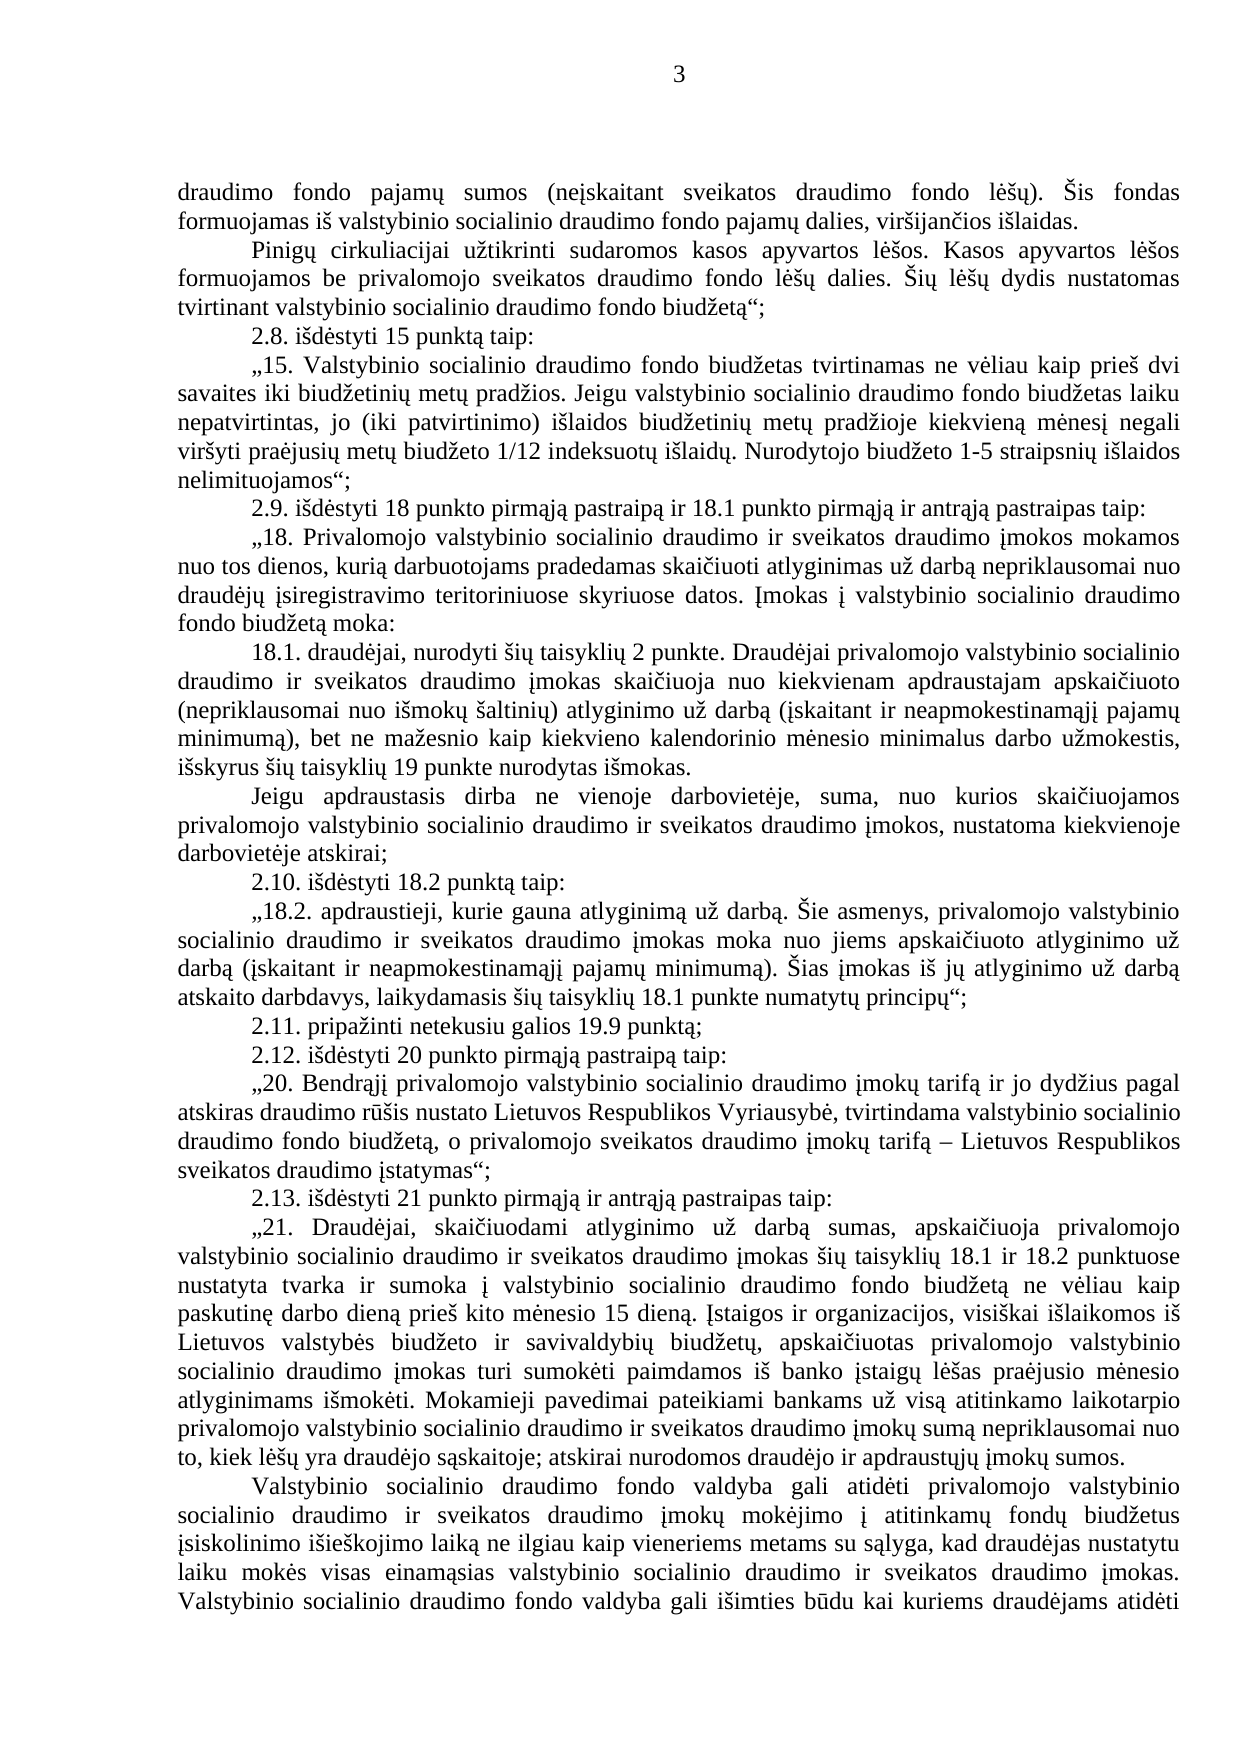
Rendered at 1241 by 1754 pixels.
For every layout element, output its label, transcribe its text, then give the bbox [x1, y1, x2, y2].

text „20. Bendrąjį privalomojo valstybinio socialinio draudimo įmokų tarifą ir jo dydžius pagal atskiras draudimo rūšis nustato Lietuvos Respublikos Vyriausybė, tvirtindama valstybinio socialinio draudimo fondo biudžetą, o privalomojo sveikatos draudimo įmokų tarifą – Lietuvos Respublikos sveikatos draudimo įstatymas“; [177, 1068, 1181, 1183]
text 2.11. pripažinti netekusiu galios 19.9 punktą; [177, 1011, 1181, 1040]
text draudimo fondo pajamų sumos (neįskaitant sveikatos draudimo fondo lėšų). Šis fondas formuojamas iš valstybinio socialinio draudimo fondo pajamų dalies, viršijančios išlaidas. [177, 177, 1181, 235]
text „21. Draudėjai, skaičiuodami atlyginimo už darbą sumas, apskaičiuoja privalomojo valstybinio socialinio draudimo ir sveikatos draudimo įmokas šių taisyklių 18.1 ir 18.2 punktuose nustatyta tvarka ir sumoka į valstybinio socialinio draudimo fondo biudžetą ne vėliau kaip paskutinę darbo dieną prieš kito mėnesio 15 dieną. Įstaigos ir organizacijos, visiškai išlaikomos iš Lietuvos valstybės biudžeto ir savivaldybių biudžetų, apskaičiuotas privalomojo valstybinio socialinio draudimo įmokas turi sumokėti paimdamos iš banko įstaigų lėšas praėjusio mėnesio atlyginimams išmokėti. Mokamieji pavedimai pateikiami bankams už visą atitinkamo laikotarpio privalomojo valstybinio socialinio draudimo ir sveikatos draudimo įmokų sumą nepriklausomai nuo to, kiek lėšų yra draudėjo sąskaitoje; atskirai nurodomos draudėjo ir apdraustųjų įmokų sumos. [177, 1212, 1181, 1471]
text Pinigų cirkuliacijai užtikrinti sudaromos kasos apyvartos lėšos. Kasos apyvartos lėšos formuojamos be privalomojo sveikatos draudimo fondo lėšų dalies. Šių lėšų dydis nustatomas tvirtinant valstybinio socialinio draudimo fondo biudžetą“; [177, 235, 1181, 321]
text 2.8. išdėstyti 15 punktą taip: [177, 321, 1181, 350]
text 2.12. išdėstyti 20 punkto pirmąją pastraipą taip: [177, 1040, 1181, 1068]
text „18. Privalomojo valstybinio socialinio draudimo ir sveikatos draudimo įmokos mokamos nuo tos dienos, kurią darbuotojams pradedamas skaičiuoti atlyginimas už darbą nepriklausomai nuo draudėjų įsiregistravimo teritoriniuose skyriuose datos. Įmokas į valstybinio socialinio draudimo fondo biudžetą moka: [177, 522, 1181, 637]
text Jeigu apdraustasis dirba ne vienoje darbovietėje, suma, nuo kurios skaičiuojamos privalomojo valstybinio socialinio draudimo ir sveikatos draudimo įmokos, nustatoma kiekvienoje darbovietėje atskirai; [177, 781, 1181, 867]
text 2.10. išdėstyti 18.2 punktą taip: [177, 867, 1181, 896]
text Valstybinio socialinio draudimo fondo valdyba gali atidėti privalomojo valstybinio socialinio draudimo ir sveikatos draudimo įmokų mokėjimo į atitinkamų fondų biudžetus įsiskolinimo išieškojimo laiką ne ilgiau kaip vieneriems metams su sąlyga, kad draudėjas nustatytu laiku mokės visas einamąsias valstybinio socialinio draudimo ir sveikatos draudimo įmokas. Valstybinio socialinio draudimo fondo valdyba gali išimties būdu kai kuriems draudėjams atidėti [177, 1471, 1181, 1615]
text „18.2. apdraustieji, kurie gauna atlyginimą už darbą. Šie asmenys, privalomojo valstybinio socialinio draudimo ir sveikatos draudimo įmokas moka nuo jiems apskaičiuoto atlyginimo už darbą (įskaitant ir neapmokestinamąjį pajamų minimumą). Šias įmokas iš jų atlyginimo už darbą atskaito darbdavys, laikydamasis šių taisyklių 18.1 punkte numatytų principų“; [177, 896, 1181, 1011]
text 18.1. draudėjai, nurodyti šių taisyklių 2 punkte. Draudėjai privalomojo valstybinio socialinio draudimo ir sveikatos draudimo įmokas skaičiuoja nuo kiekvienam apdraustajam apskaičiuoto (nepriklausomai nuo išmokų šaltinių) atlyginimo už darbą (įskaitant ir neapmokestinamąjį pajamų minimumą), bet ne mažesnio kaip kiekvieno kalendorinio mėnesio minimalus darbo užmokestis, išskyrus šių taisyklių 19 punkte nurodytas išmokas. [177, 637, 1181, 781]
text „15. Valstybinio socialinio draudimo fondo biudžetas tvirtinamas ne vėliau kaip prieš dvi savaites iki biudžetinių metų pradžios. Jeigu valstybinio socialinio draudimo fondo biudžetas laiku nepatvirtintas, jo (iki patvirtinimo) išlaidos biudžetinių metų pradžioje kiekvieną mėnesį negali viršyti praėjusių metų biudžeto 1/12 indeksuotų išlaidų. Nurodytojo biudžeto 1-5 straipsnių išlaidos nelimituojamos“; [177, 350, 1181, 493]
text 2.13. išdėstyti 21 punkto pirmąją ir antrąją pastraipas taip: [177, 1183, 1181, 1212]
text 2.9. išdėstyti 18 punkto pirmąją pastraipą ir 18.1 punkto pirmąją ir antrąją pastraipas taip: [177, 493, 1181, 522]
